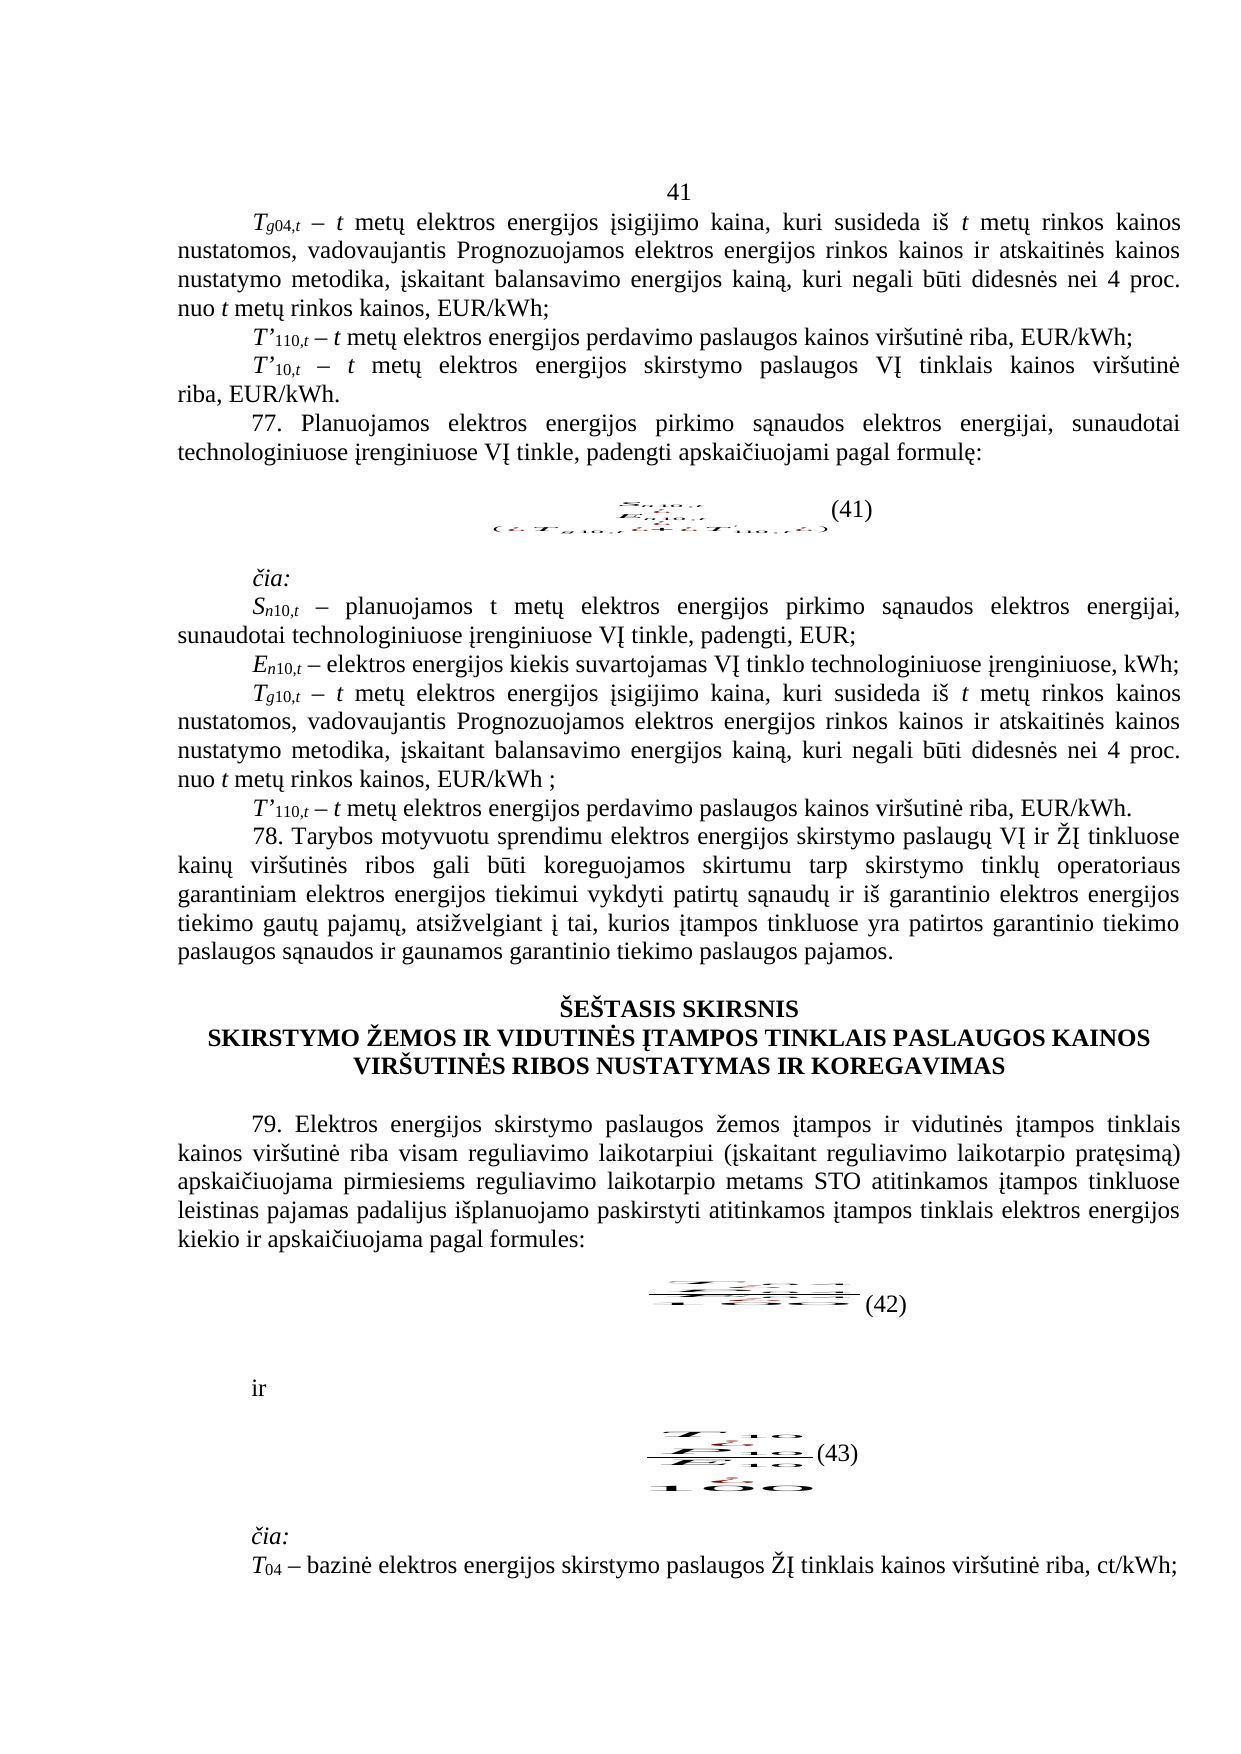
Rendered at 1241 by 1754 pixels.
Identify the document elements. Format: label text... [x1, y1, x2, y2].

text T’110,t – t metų elektros energijos perdavimo paslaugos kainos viršutinė riba, EUR/kWh; [177, 322, 1181, 350]
text Tg04,t – t metų elektros energijos įsigijimo kaina, kuri susideda iš t metų rinkos kainos nustatomos, vadovaujantis Prognozuojamos elektros energijos rinkos kainos ir atskaitinės kainos nustatymo metodika, įskaitant balansavimo energijos kainą, kuri negali būti didesnės nei 4 proc. nuo t metų rinkos kainos, EUR/kWh; [177, 207, 1181, 322]
text (42) [177, 1281, 1181, 1344]
text 77. Planuojamos elektros energijos pirkimo sąnaudos elektros energijai, sunaudotai technologiniuose įrenginiuose VĮ tinkle, padengti apskaičiuojami pagal formulę: [177, 408, 1181, 465]
text ŠEŠTASIS SKIRSNIS [177, 994, 1181, 1023]
text Tg10,t – t metų elektros energijos įsigijimo kaina, kuri susideda iš t metų rinkos kainos nustatomos, vadovaujantis Prognozuojamos elektros energijos rinkos kainos ir atskaitinės kainos nustatymo metodika, įskaitant balansavimo energijos kainą, kuri negali būti didesnės nei 4 proc. nuo t metų rinkos kainos, EUR/kWh ; [177, 678, 1181, 793]
text Sn10,t – planuojamos t metų elektros energijos pirkimo sąnaudos elektros energijai, sunaudotai technologiniuose įrenginiuose VĮ tinkle, padengti, EUR; [177, 591, 1181, 649]
text T04 – bazinė elektros energijos skirstymo paslaugos ŽĮ tinklais kainos viršutinė riba, ct/kWh; [177, 1550, 1181, 1579]
text SKIRSTYMO ŽEMOS IR VIDUTINĖS ĮTAMPOS TINKLAIS PASLAUGOS KAINOS VIRŠUTINĖS RIBOS NUSTATYMAS IR KOREGAVIMAS [177, 1023, 1181, 1080]
text En10,t – elektros energijos kiekis suvartojamas VĮ tinklo technologiniuose įrenginiuose, kWh; [177, 649, 1181, 678]
text ir [177, 1373, 1181, 1401]
text 79. Elektros energijos skirstymo paslaugos žemos įtampos ir vidutinės įtampos tinklais kainos viršutinė riba visam reguliavimo laikotarpiui (įskaitant reguliavimo laikotarpio pratęsimą) apskaičiuojama pirmiesiems reguliavimo laikotarpio metams STO atitinkamos įtampos tinkluose leistinas pajamas padalijus išplanuojamo paskirstyti atitinkamos įtampos tinklais elektros energijos kiekio ir apskaičiuojama pagal formules: [177, 1109, 1181, 1253]
text (41) [177, 494, 1181, 534]
text 78. Tarybos motyvuotu sprendimu elektros energijos skirstymo paslaugų VĮ ir ŽĮ tinkluose kainų viršutinės ribos gali būti koreguojamos skirtumu tarp skirstymo tinklų operatoriaus garantiniam elektros energijos tiekimui vykdyti patirtų sąnaudų ir iš garantinio elektros energijos tiekimo gautų pajamų, atsižvelgiant į tai, kurios įtampos tinkluose yra patirtos garantinio tiekimo paslaugos sąnaudos ir gaunamos garantinio tiekimo paslaugos pajamos. [177, 821, 1181, 965]
text T’10,t – t metų elektros energijos skirstymo paslaugos VĮ tinklais kainos viršutinė riba, EUR/kWh. [177, 350, 1181, 408]
text T’110,t – t metų elektros energijos perdavimo paslaugos kainos viršutinė riba, EUR/kWh. [177, 793, 1181, 821]
text čia: [177, 1521, 1181, 1550]
text čia: [177, 563, 1181, 591]
text (43) [177, 1430, 1181, 1493]
